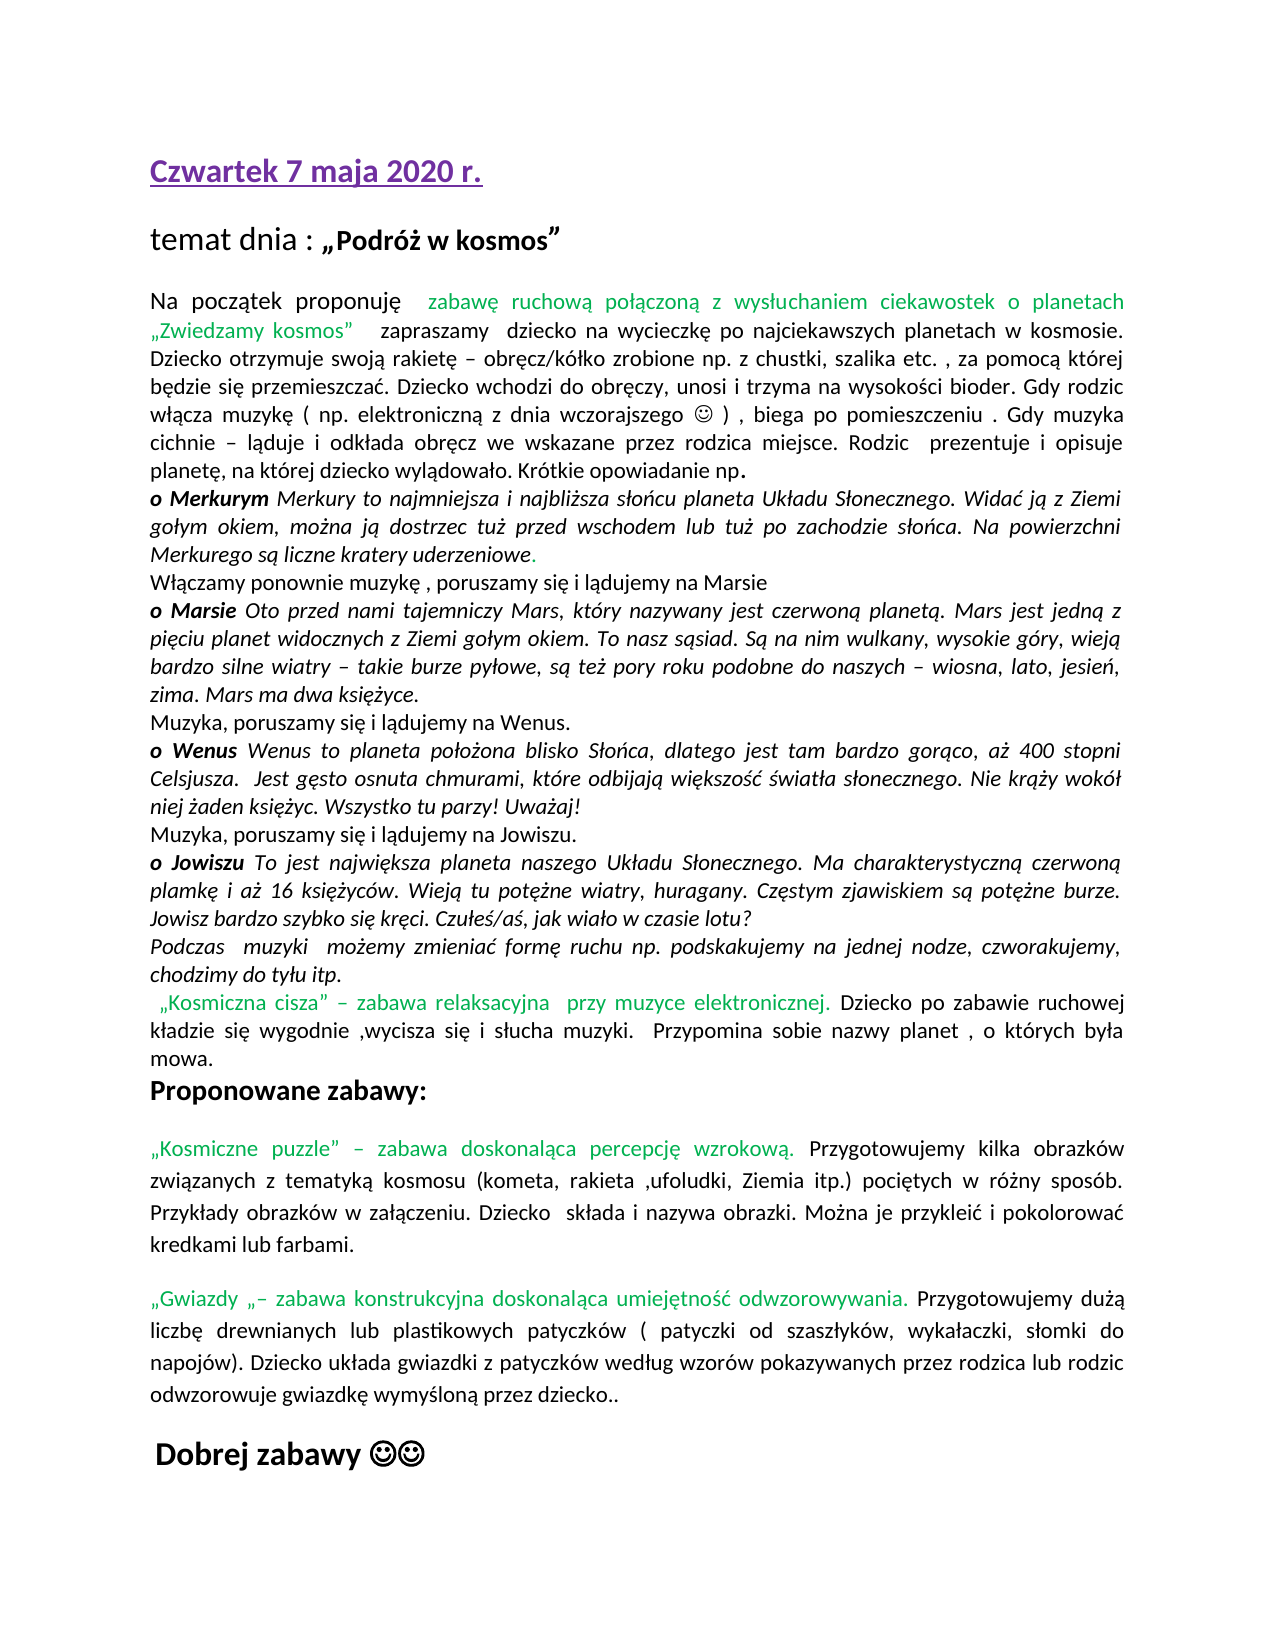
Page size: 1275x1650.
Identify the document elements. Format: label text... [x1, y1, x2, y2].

text o Marsie Oto przed nami tajemniczy Mars, który nazywany jest czerwoną planetą. Mars jest jedną z pięciu planet widocznych z Ziemi gołym okiem. To nasz sąsiad. Są na nim wulkany, wysokie góry, wieją bardzo silne wiatry – takie burze pyłowe, są też pory roku podobne do naszych – wiosna, lato, jesień, zima. Mars ma dwa księżyce. [150, 596, 1125, 708]
text temat dnia : „Podróż w kosmos” [150, 218, 1125, 258]
text Na początek proponuję zabawę ruchową połączoną z wysłu­chaniem ciekawostek o planetach „Zwiedzamy kosmos” zapraszamy dziecko na wycieczkę po najciekawszych planetach w kosmosie. Dziecko otrzymuje swoją rakietę – obręcz/kółko zrobione np. z chustki, szalika etc. , za pomocą której będzie się przemieszczać. Dziecko wchodzi do obręczy, unosi i trzyma na wysokości bioder. Gdy rodzic włącza muzykę ( np. elektroniczną z dnia wczorajszego  ) , biega po pomieszczeniu . Gdy muzyka cichnie – ląduje i odkłada obręcz we wskazane przez rodzica miejsce. Rodzic prezentuje i opisuje planetę, na której dziecko wylądowało. Krótkie opowiadanie np. [150, 285, 1125, 484]
text „Kosmiczne puzzle” – zabawa doskonaląca percepcję wzrokową. Przygotowujemy kilka obrazków związanych z tematyką kosmosu (kometa, rakieta ,ufoludki, Ziemia itp.) pociętych w różny sposób. Przykłady obrazków w załączeniu. Dziecko składa i nazywa obrazki. Można je przykleić i pokolorować kredkami lub farbami. [150, 1134, 1125, 1259]
text o Wenus Wenus to planeta położona blisko Słońca, dlatego jest tam bardzo gorąco, aż 400 stopni Celsjusza. Jest gęsto osnuta chmurami, które odbijają większość światła słonecznego. Nie krąży wokół niej żaden księżyc. Wszystko tu parzy! Uważaj! [150, 736, 1125, 820]
text Dobrej zabawy  [150, 1433, 1125, 1474]
text Podczas muzyki możemy zmieniać formę ruchu np. podskakujemy na jednej nodze, czworakujemy, chodzimy do tyłu itp. [150, 932, 1125, 988]
text o Merkurym Merkury to najmniejsza i najbliższa słońcu planeta Układu Słonecznego. Widać ją z Ziemi gołym okiem, można ją dostrzec tuż przed wschodem lub tuż po zachodzie słońca. Na powierzchni Merkurego są liczne kratery uderzeniowe. [150, 484, 1125, 568]
text Muzyka, poruszamy się i lądujemy na Jowiszu. [150, 820, 1125, 848]
text Proponowane zabawy: [150, 1072, 1125, 1108]
text Czwartek 7 maja 2020 r. [150, 150, 1125, 191]
text „Kosmiczna cisza” – zabawa relaksacyjna przy muzyce elektronicznej. Dziecko po zabawie ruchowej kładzie się wygodnie ,wycisza się i słucha muzyki. Przypomina sobie nazwy planet , o których była mowa. [150, 988, 1125, 1072]
text Włączamy ponownie muzykę , poruszamy się i lądujemy na Marsie [150, 568, 1125, 596]
text Muzyka, poruszamy się i lądujemy na Wenus. [150, 708, 1125, 736]
text „Gwiazdy „– zabawa konstrukcyjna doskonaląca umiejętność odwzorowywania. Przygotowujemy dużą liczbę drewnianych lub plastikowych patyczków ( patyczki od szaszłyków, wykałaczki, słomki do napojów). Dziecko układa gwiazdki z patyczków według wzorów pokazywanych przez rodzica lub rodzic odwzorowuje gwiazdkę wymyśloną przez dziecko.. [150, 1284, 1125, 1408]
text o Jowiszu To jest największa planeta naszego Układu Słonecznego. Ma charakterystyczną czerwoną plamkę i aż 16 księżyców. Wieją tu potężne wiatry, huragany. Częstym zjawiskiem są potężne burze. Jowisz bardzo szybko się kręci. Czułeś/aś, jak wiało w czasie lotu? [150, 848, 1125, 932]
